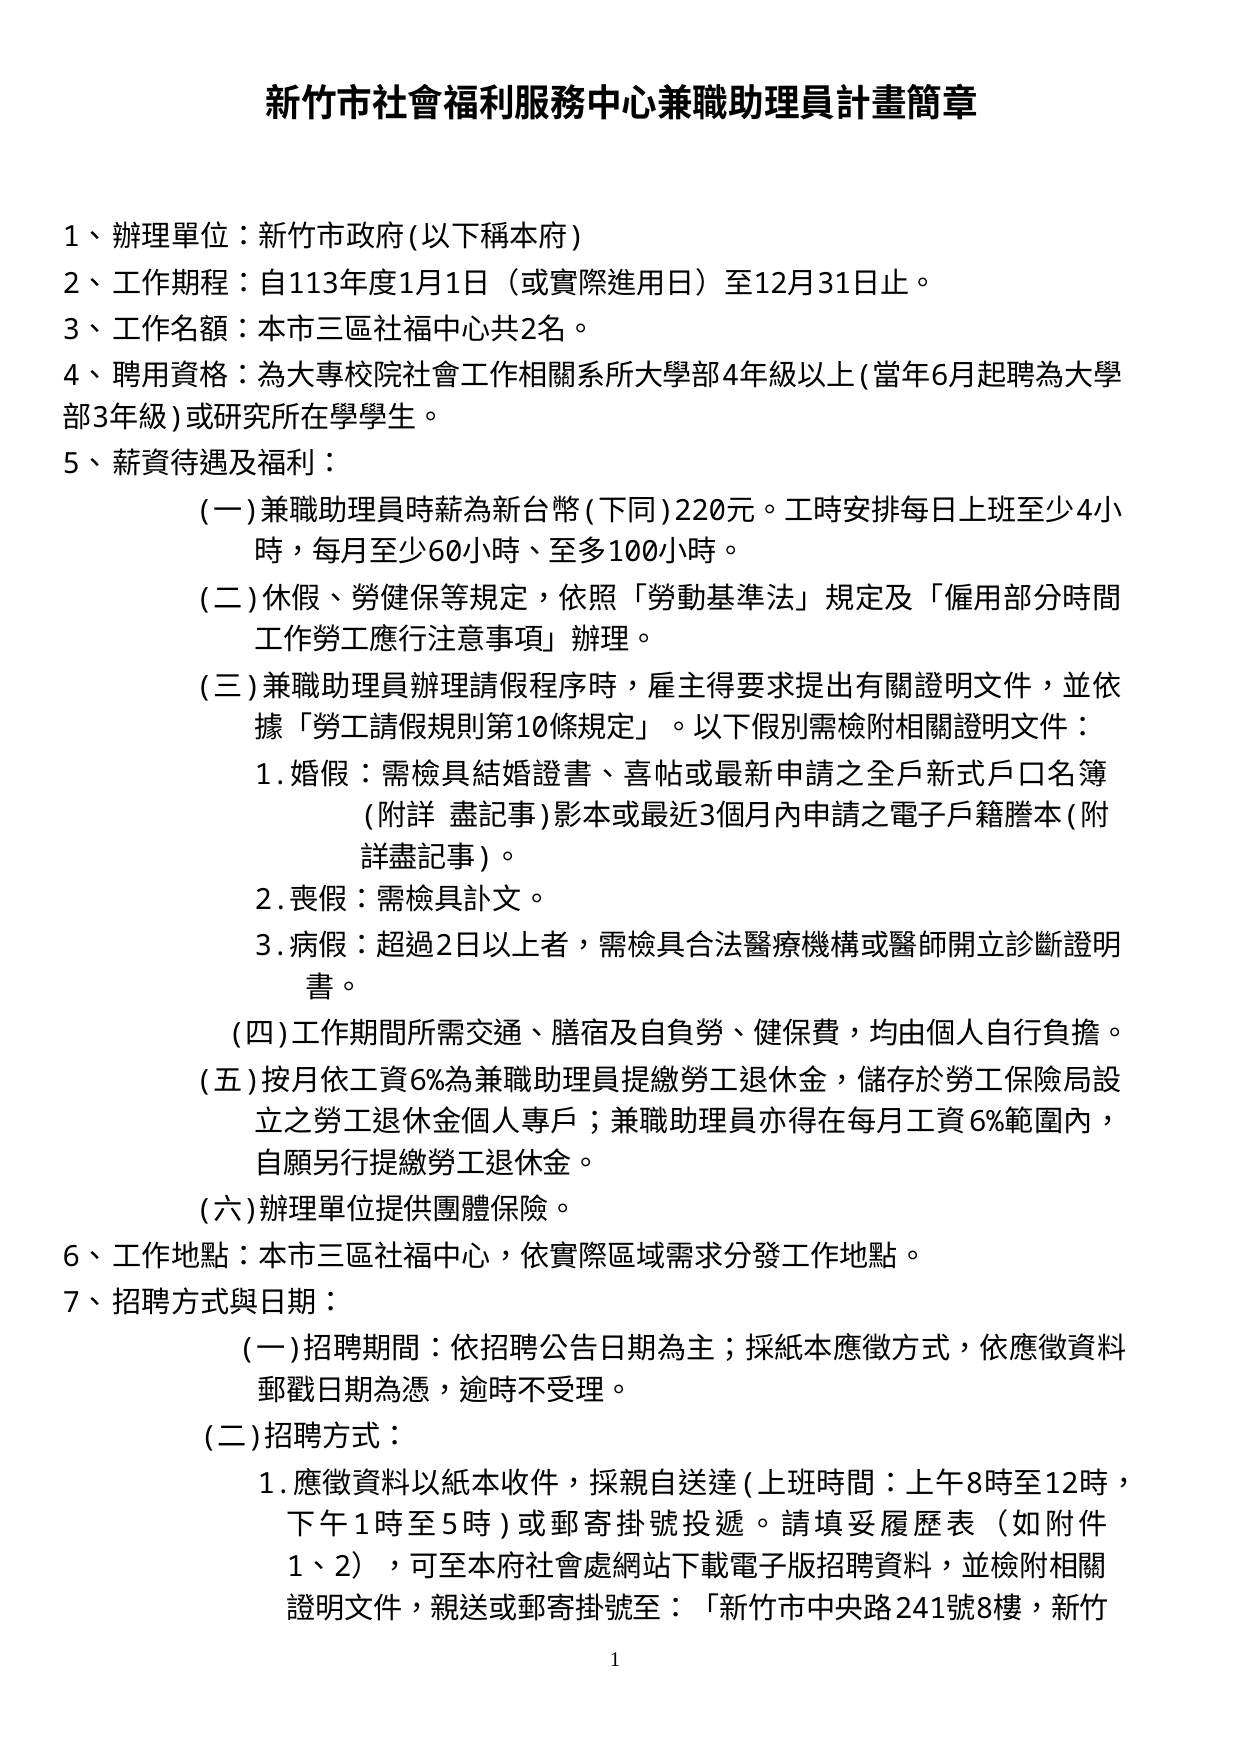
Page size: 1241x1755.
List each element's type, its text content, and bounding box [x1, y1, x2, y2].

text 3.病假：超過2日以上者，需檢具合法醫療機構或醫師開立診斷證明書。 [254, 922, 1123, 1006]
list 工作地點：本市三區社福中心，依實際區域需求分發工作地點。 [62, 1233, 1123, 1274]
list 工作期程：自113年度1月1日（或實際進用日）至12月31日止。 [62, 260, 1123, 301]
text 1.婚假：需檢具結婚證書、喜帖或最新申請之全戶新式戶口名簿(附詳 盡記事)影本或最近3個月內申請之電子戶籍謄本(附詳盡記事)。 [254, 751, 1109, 876]
text (一)招聘期間：依招聘公告日期為主；採紙本應徵方式，依應徵資料郵戳日期為憑，逾時不受理。 [42, 1325, 1127, 1409]
text (五)按月依工資6%為兼職助理員提繳勞工退休金，儲存於勞工保險局設立之勞工退休金個人專戶；兼職助理員亦得在每月工資6%範圍內，自願另行提繳勞工退休金。 [195, 1057, 1123, 1182]
text (六)辦理單位提供團體保險。 [195, 1186, 1123, 1228]
list 薪資待遇及福利： [62, 440, 1123, 482]
text 2.喪假：需檢具訃文。 [254, 876, 1103, 917]
list 招聘方式與日期： [62, 1279, 1123, 1321]
text 新竹市社會福利服務中心兼職助理員計畫簡章 [62, 83, 1180, 125]
text (二)休假、勞健保等規定，依照「勞動基準法」規定及「僱用部分時間工作勞工應行注意事項」辦理。 [195, 575, 1123, 658]
text (二)招聘方式： [200, 1413, 1123, 1455]
text (一)兼職助理員時薪為新台幣(下同)220元。工時安排每日上班至少4小時，每月至少60小時、至多100小時。 [195, 487, 1123, 570]
text 1.應徵資料以紙本收件，採親自送達(上班時間：上午8時至12時，下午1時至5時)或郵寄掛號投遞。請填妥履歷表（如附件1、2），可至本府社會處網站下載電子版招聘資料，並檢附相關證明文件，親送或郵寄掛號至：「新竹市中央路241號8樓，新竹市政府社會處婦女兒童少年福利科」收，信封上請註明「應徵新竹市社會福利服務中心兼職助理員」採郵寄掛號報名者，依應徵資料郵戳日期為憑，逾截止日不受理。 [257, 1460, 1109, 1626]
text (三)兼職助理員辦理請假程序時，雇主得要求提出有關證明文件，並依據「勞工請假規則第10條規定」。以下假別需檢附相關證明文件： [195, 663, 1123, 746]
text (四)工作期間所需交通、膳宿及自負勞、健保費，均由個人自行負擔。 [56, 1010, 1123, 1052]
list 辦理單位：新竹市政府(以下稱本府) [62, 213, 1123, 255]
list 工作名額：本市三區社福中心共2名。 [62, 306, 1123, 348]
list 聘用資格：為大專校院社會工作相關系所大學部4年級以上(當年6月起聘為大學部3年級)或研究所在學學生。 [62, 352, 1123, 436]
